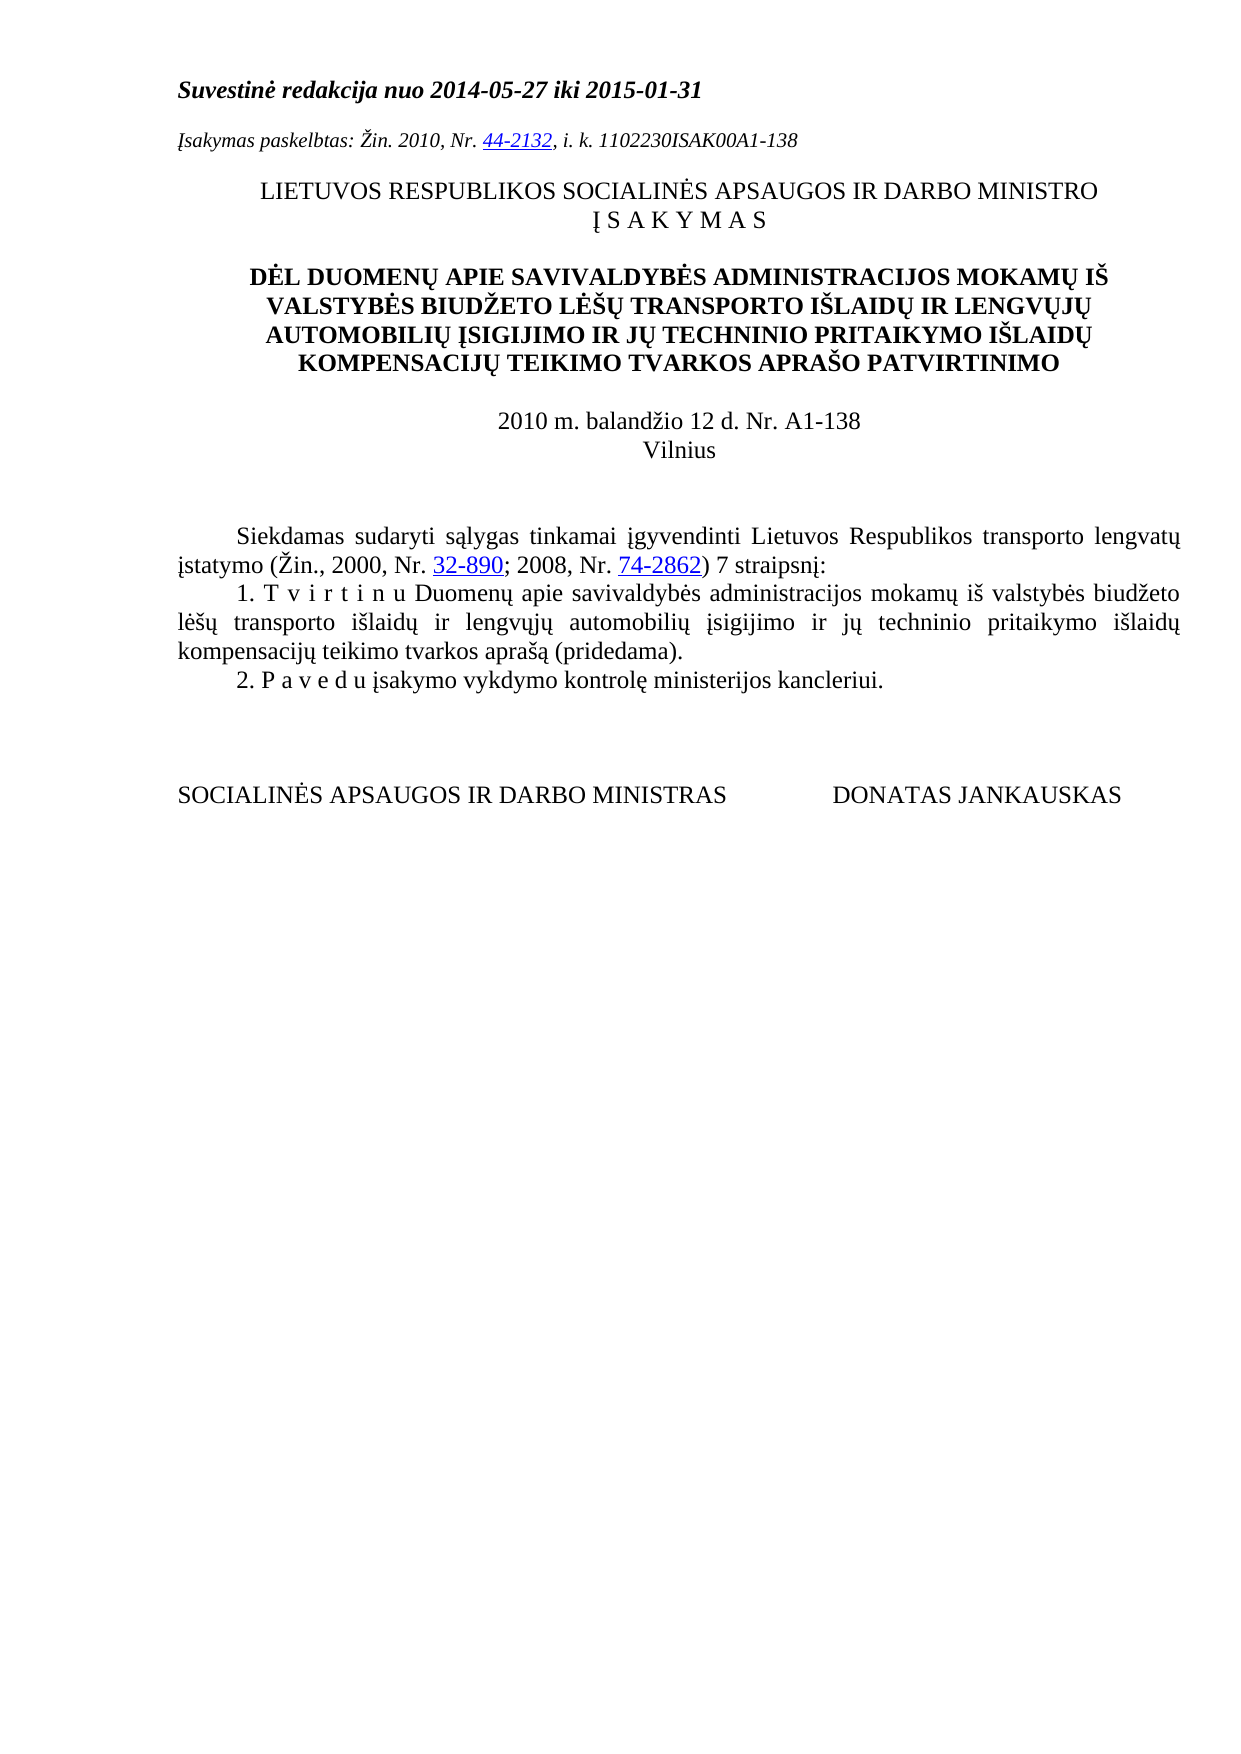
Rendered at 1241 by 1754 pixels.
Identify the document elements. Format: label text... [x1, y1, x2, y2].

text Siekdamas sudaryti sąlygas tinkamai įgyvendinti Lietuvos Respublikos transporto lengvatų įstatymo (Žin., 2000, Nr. 32-890; 2008, Nr. 74-2862) 7 straipsnį: [177, 521, 1181, 578]
text Į S A K Y M A S [177, 205, 1181, 233]
text 2010 m. balandžio 12 d. Nr. A1-138 [177, 406, 1181, 435]
text Įsakymas paskelbtas: Žin. 2010, Nr. 44-2132, i. k. 1102230ISAK00A1-138 [177, 128, 1181, 152]
text LIETUVOS RESPUBLIKOS SOCIALINĖS APSAUGOS IR DARBO MINISTRO [177, 176, 1181, 205]
text Suvestinė redakcija nuo 2014-05-27 iki 2015-01-31 [177, 75, 1181, 104]
text 2. P a v e d u įsakymo vykdymo kontrolę ministerijos kancleriui. [177, 665, 1181, 693]
text 1. T v i r t i n u Duomenų apie savivaldybės administracijos mokamų iš valstybės biudžeto lėšų transporto išlaidų ir lengvųjų automobilių įsigijimo ir jų techninio pritaikymo išlaidų kompensacijų teikimo tvarkos aprašą (pridedama). [177, 578, 1181, 665]
text DĖL DUOMENŲ APIE SAVIVALDYBĖS ADMINISTRACIJOS MOKAMŲ IŠ VALSTYBĖS BIUDŽETO LĖŠŲ TRANSPORTO IŠLAIDŲ IR LENGVŲJŲ AUTOMOBILIŲ ĮSIGIJIMO IR JŲ TECHNINIO PRITAIKYMO IŠLAIDŲ KOMPENSACIJŲ TEIKIMO TVARKOS APRAŠO PATVIRTINIMO [177, 262, 1181, 377]
text Vilnius [177, 435, 1181, 463]
text Socialinės apsaugos ir darbo ministras Donatas Jankauskas [177, 780, 1181, 808]
